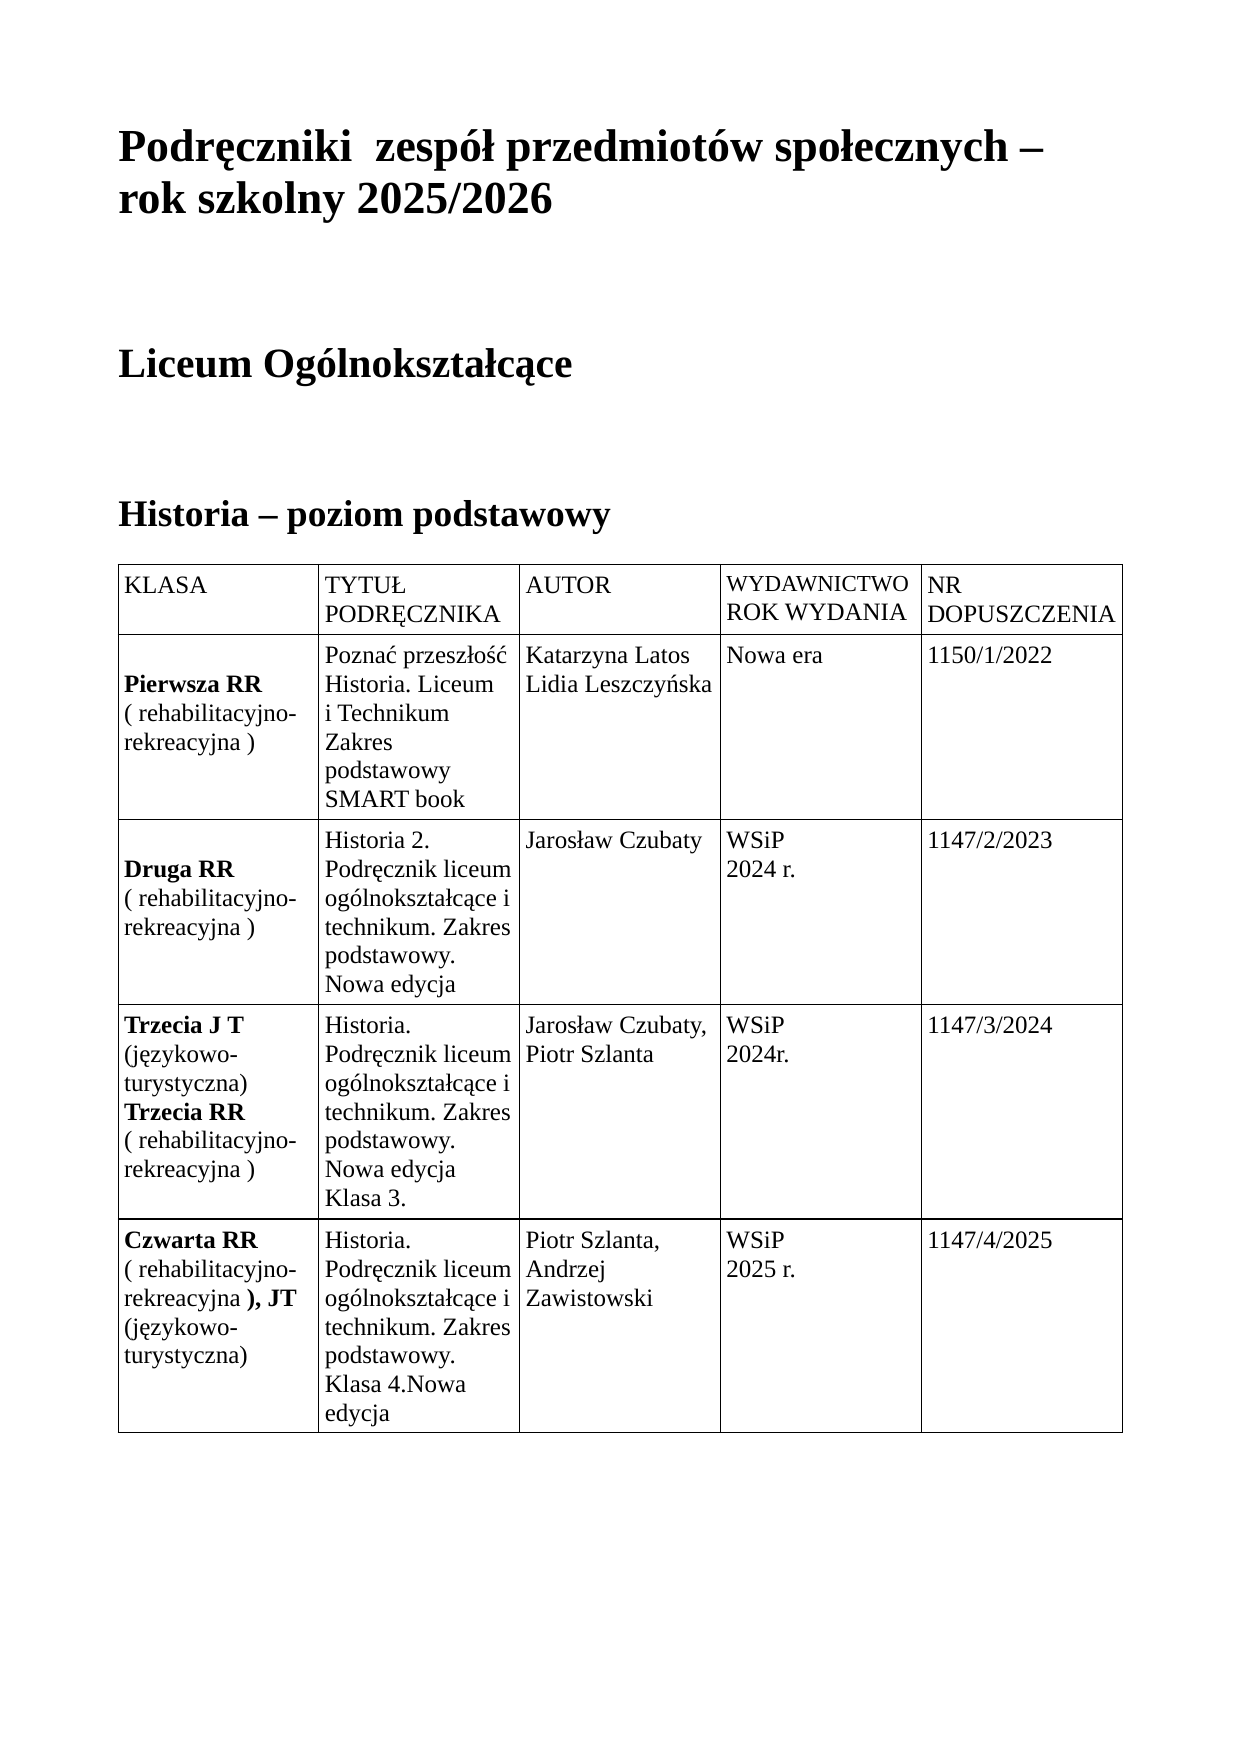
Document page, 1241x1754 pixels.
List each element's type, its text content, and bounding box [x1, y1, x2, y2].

table_header WYDAWNICTWO ROK WYDANIA [721, 565, 921, 634]
table_cell 1147/2/2023 [922, 820, 1122, 1004]
table_cell WSiP 2024r. [721, 1005, 921, 1217]
text rok szkolny 2025/2026 [118, 171, 1122, 223]
table_header WSiP 2025 r. [721, 1220, 921, 1432]
table_cell WSiP 2024 r. [721, 820, 921, 1004]
table_cell 1147/3/2024 [922, 1005, 1122, 1217]
table_header NR DOPUSZCZENIA [922, 565, 1122, 634]
text Historia – poziom podstawowy [118, 492, 1122, 535]
table_cell Katarzyna Latos Lidia Leszczyńska [520, 635, 720, 819]
table_cell Nowa era [721, 635, 921, 819]
text Liceum Ogólnokształcące [118, 338, 1122, 386]
table_header Czwarta RR ( rehabilitacyjno- rekreacyjna ), JT (językowo-turystyczna) [119, 1220, 318, 1432]
table_cell Druga RR ( rehabilitacyjno- rekreacyjna ) [119, 820, 318, 1004]
table_cell Trzecia J T (językowo-turystyczna) Trzecia RR ( rehabilitacyjno- rekreacyjna ) [119, 1005, 318, 1217]
table_cell Historia. Podręcznik liceum ogólnokształcące i technikum. Zakres podstawowy. Nowa edycja Klasa 3. [319, 1005, 519, 1217]
table_header 1147/4/2025 [922, 1220, 1122, 1432]
table_cell Jarosław Czubaty, Piotr Szlanta [520, 1005, 720, 1217]
text Podręczniki zespół przedmiotów społecznych – [118, 118, 1122, 171]
table_header KLASA [119, 565, 318, 634]
table_header Historia. Podręcznik liceum ogólnokształcące i technikum. Zakres podstawowy. Klasa 4.Nowa edycja [319, 1220, 519, 1432]
table_cell Jarosław Czubaty [520, 820, 720, 1004]
table_header Piotr Szlanta, Andrzej Zawistowski [520, 1220, 720, 1432]
table_cell Historia 2. Podręcznik liceum ogólnokształcące i technikum. Zakres podstawowy. Nowa edycja [319, 820, 519, 1004]
table_cell Pierwsza RR ( rehabilitacyjno- rekreacyjna ) [119, 635, 318, 819]
table_header AUTOR [520, 565, 720, 634]
table_cell 1150/1/2022 [922, 635, 1122, 819]
table_cell Poznać przeszłość Historia. Liceum i Technikum Zakres podstawowy SMART book [319, 635, 519, 819]
table_header TYTUŁ PODRĘCZNIKA [319, 565, 519, 634]
